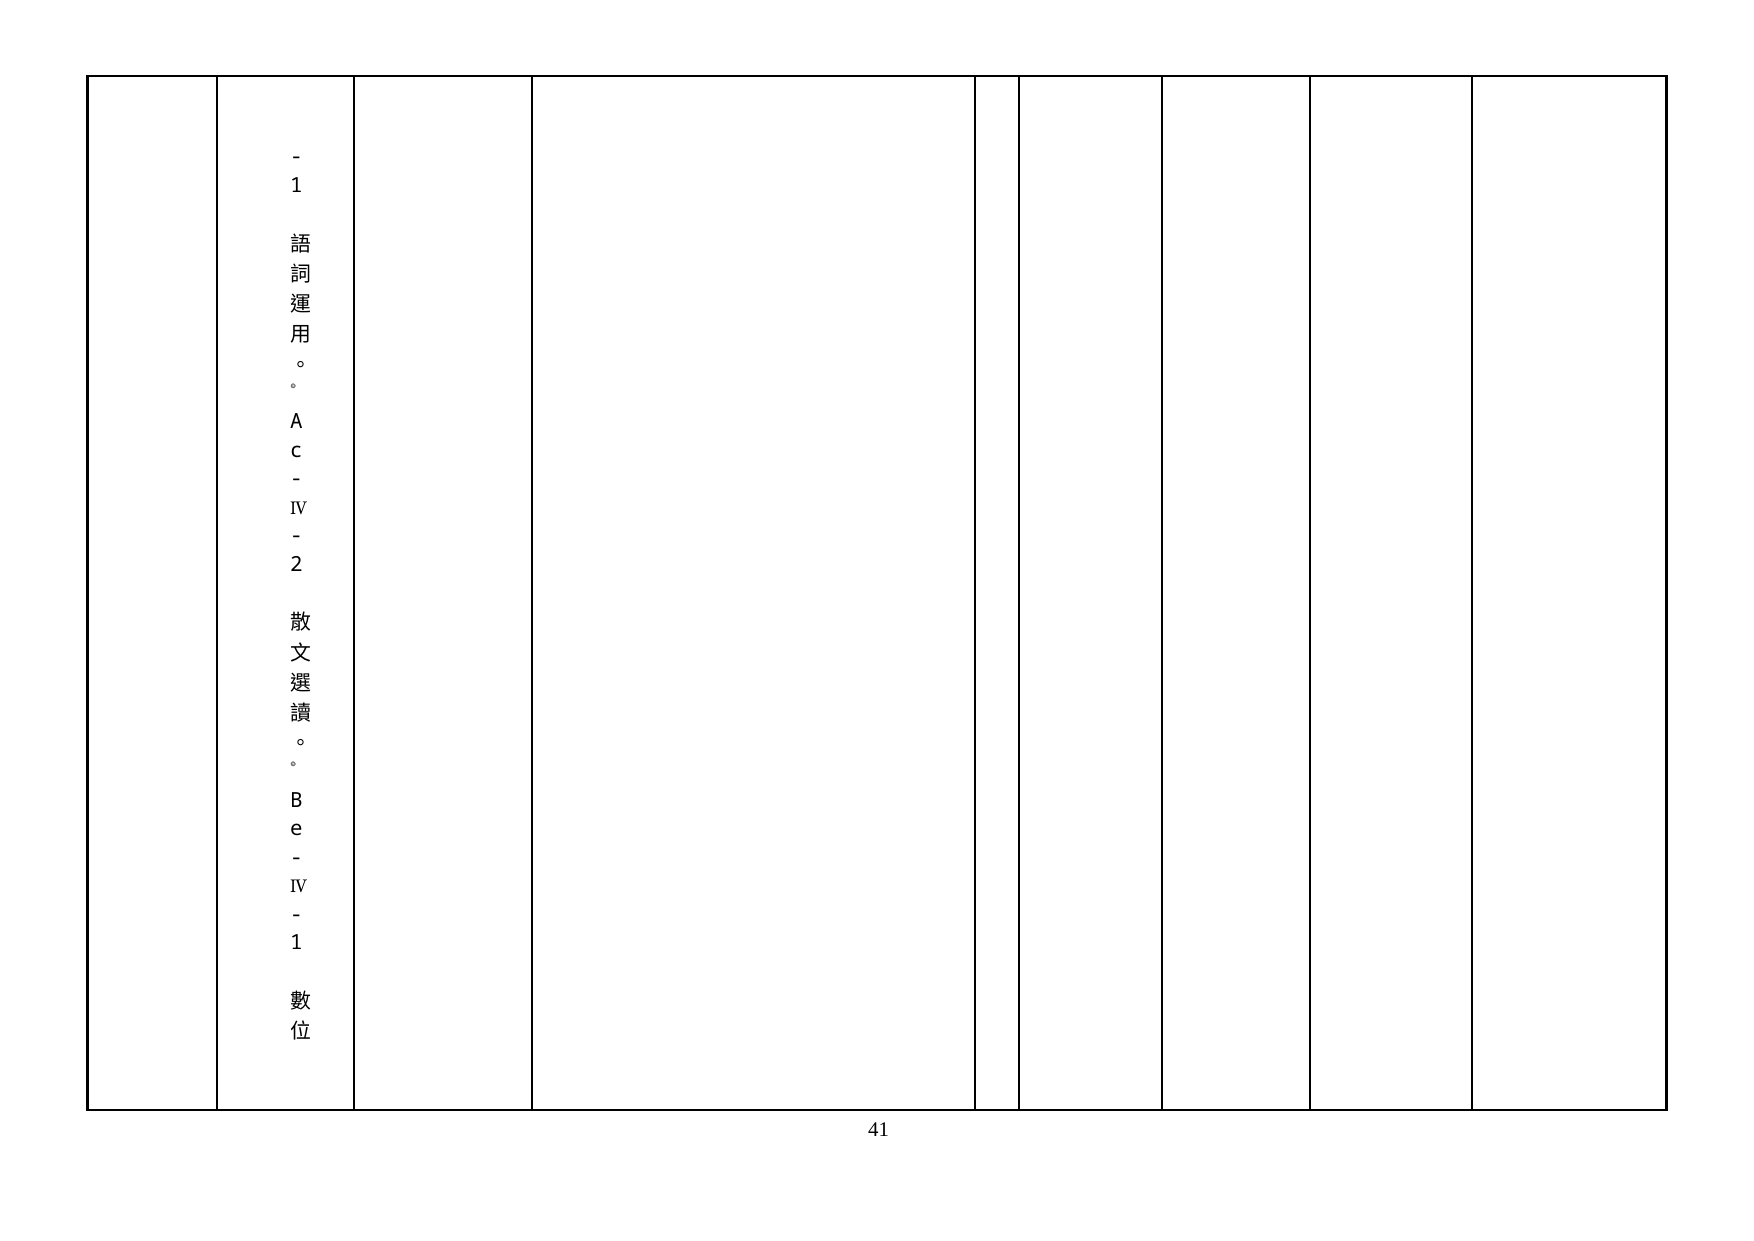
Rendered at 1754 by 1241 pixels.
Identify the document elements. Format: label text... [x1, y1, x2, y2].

table_cell 1 語詞運用。 ◎Ac-Ⅳ-2 散文選讀。 ◎Be-Ⅳ-1 數位 [218, 77, 353, 1109]
table_cell [89, 77, 216, 1109]
table_cell [1020, 77, 1161, 1109]
table_cell [533, 77, 974, 1109]
table_cell [1311, 77, 1471, 1109]
table_cell [1473, 77, 1665, 1109]
table_cell [1163, 77, 1309, 1109]
table_cell [355, 77, 531, 1109]
table_cell [976, 77, 1018, 1109]
